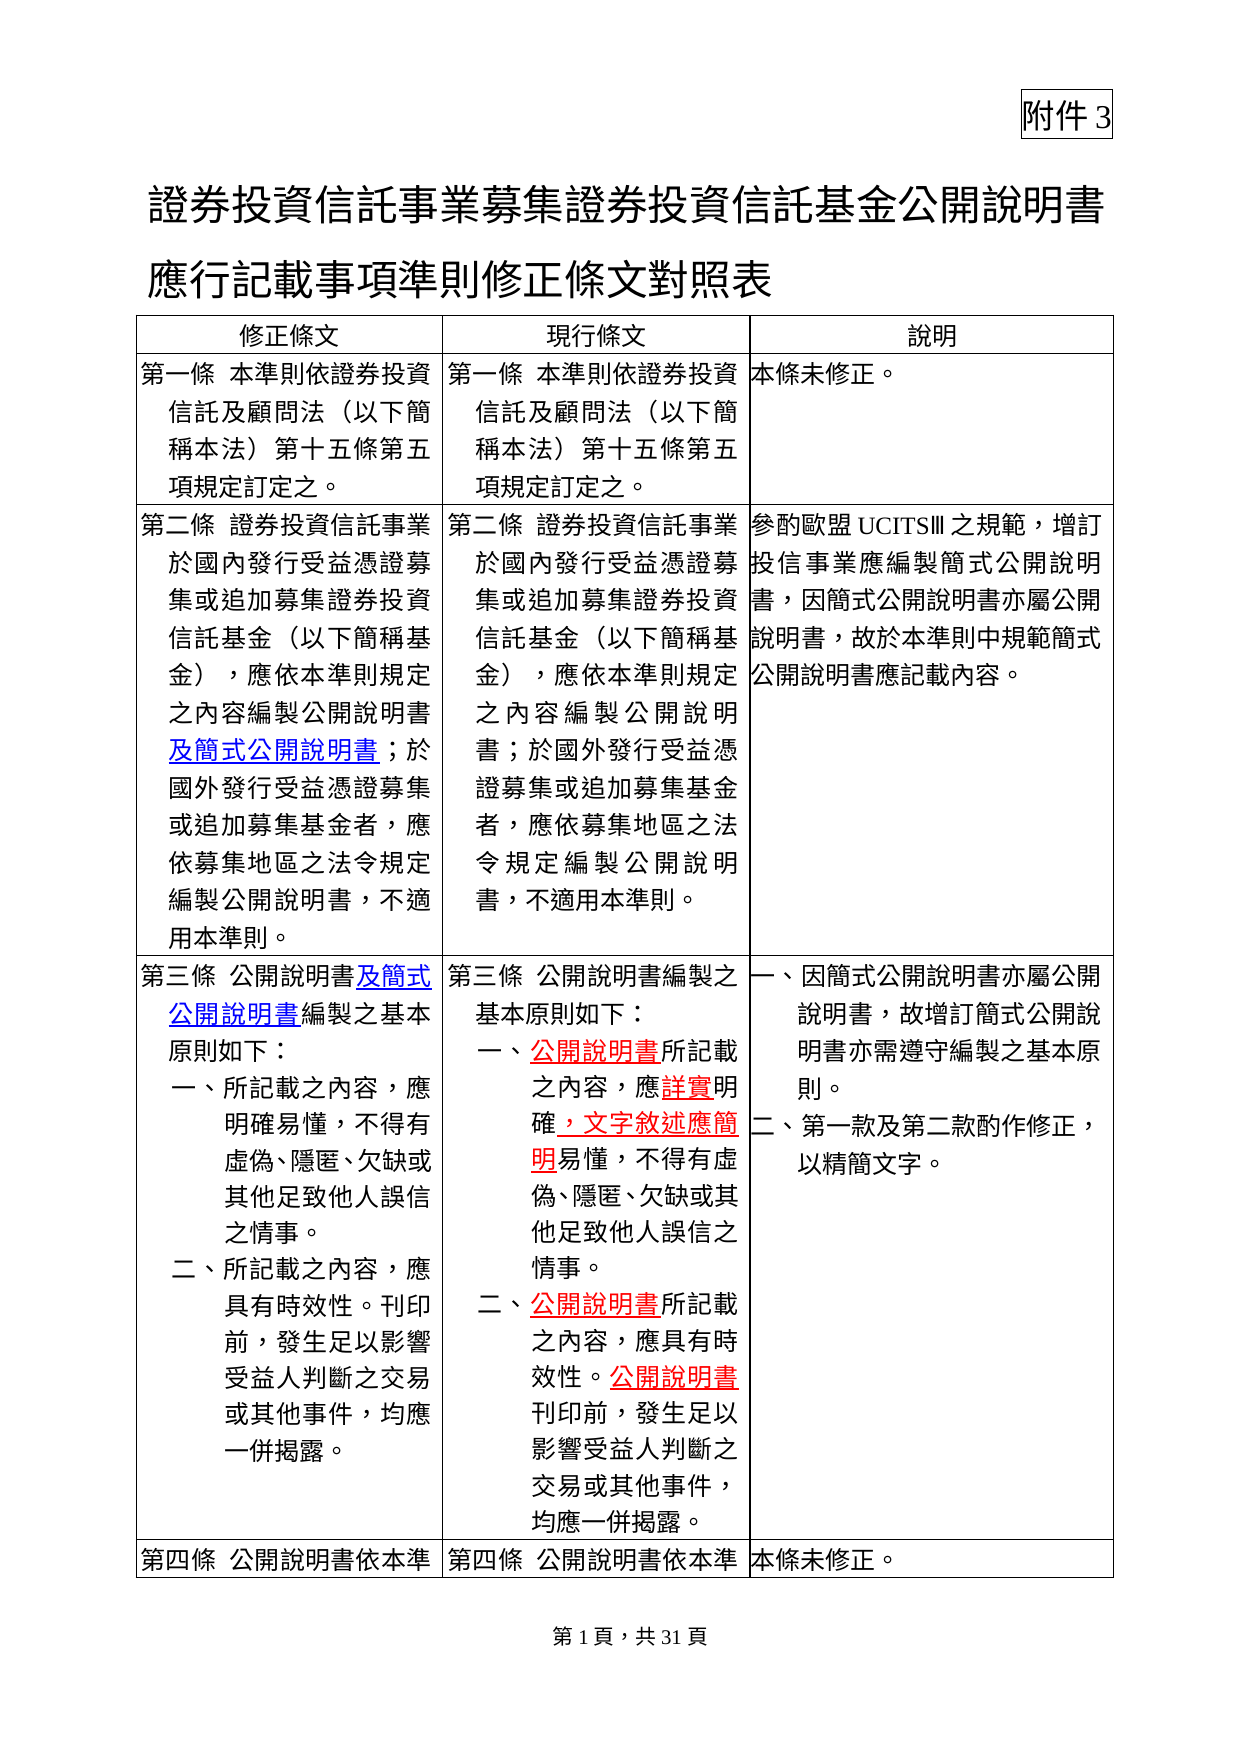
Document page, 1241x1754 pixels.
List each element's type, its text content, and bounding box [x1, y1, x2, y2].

table_cell 第一條 本準則依證券投資信託及顧問法（以下簡稱本法）第十五條第五項規定訂定之。 [443, 354, 749, 504]
table_cell 第四條 公開說明書依本準 [443, 1540, 749, 1577]
table_cell 第二條 證券投資信託事業於國內發行受益憑證募集或追加募集證券投資信託基金（以下簡稱基金），應依本準則規定之內容編製公開說明書；於國外發行受益憑證募集或追加募集基金者，應依募集地區之法令規定編製公開說明書，不適用本準則。 [443, 505, 749, 955]
table_cell 本條未修正。 [751, 354, 1113, 504]
text 證券投資信託事業募集證券投資信託基金公開說明書應行記載事項準則修正條文對照表 [148, 164, 1112, 314]
table_cell 參酌歐盟UCITSⅢ之規範，增訂投信事業應編製簡式公開說明書，因簡式公開說明書亦屬公開說明書，故於本準則中規範簡式公開說明書應記載內容。 [751, 505, 1113, 955]
table_header 修正條文 [137, 316, 442, 353]
table_cell 第三條 公開說明書編製之基本原則如下： 一、公開說明書所記載之內容，應詳實明確，文字敘述應簡明易懂，不得有虛偽、隱匿、欠缺或其他足致他人誤信之情事。 二、公開說明書所記載之內容，應具有時效性。公開說明書刊印前，發生足以影響受益人判斷之交易或其他事件，均應一併揭露。 [443, 956, 749, 1539]
table_cell 第二條 證券投資信託事業於國內發行受益憑證募集或追加募集證券投資信託基金（以下簡稱基金），應依本準則規定之內容編製公開說明書及簡式公開說明書；於國外發行受益憑證募集或追加募集基金者，應依募集地區之法令規定編製公開說明書，不適用本準則。 [137, 505, 442, 955]
table_cell 一、因簡式公開說明書亦屬公開說明書，故增訂簡式公開說明書亦需遵守編製之基本原則。 二、第一款及第二款酌作修正，以精簡文字。 [751, 956, 1113, 1539]
table_header 說明 [751, 316, 1113, 353]
table_header 現行條文 [443, 316, 749, 353]
table_cell 第三條 公開說明書及簡式公開說明書編製之基本原則如下： 一、所記載之內容，應明確易懂，不得有虛偽、隱匿、欠缺或其他足致他人誤信之情事。 二、所記載之內容，應具有時效性。刊印前，發生足以影響受益人判斷之交易或其他事件，均應一併揭露。 [137, 956, 442, 1539]
table_cell 本條未修正。 [751, 1540, 1113, 1577]
table_cell 第一條 本準則依證券投資信託及顧問法（以下簡稱本法）第十五條第五項規定訂定之。 [137, 354, 442, 504]
table_cell 第四條 公開說明書依本準 [137, 1540, 442, 1577]
